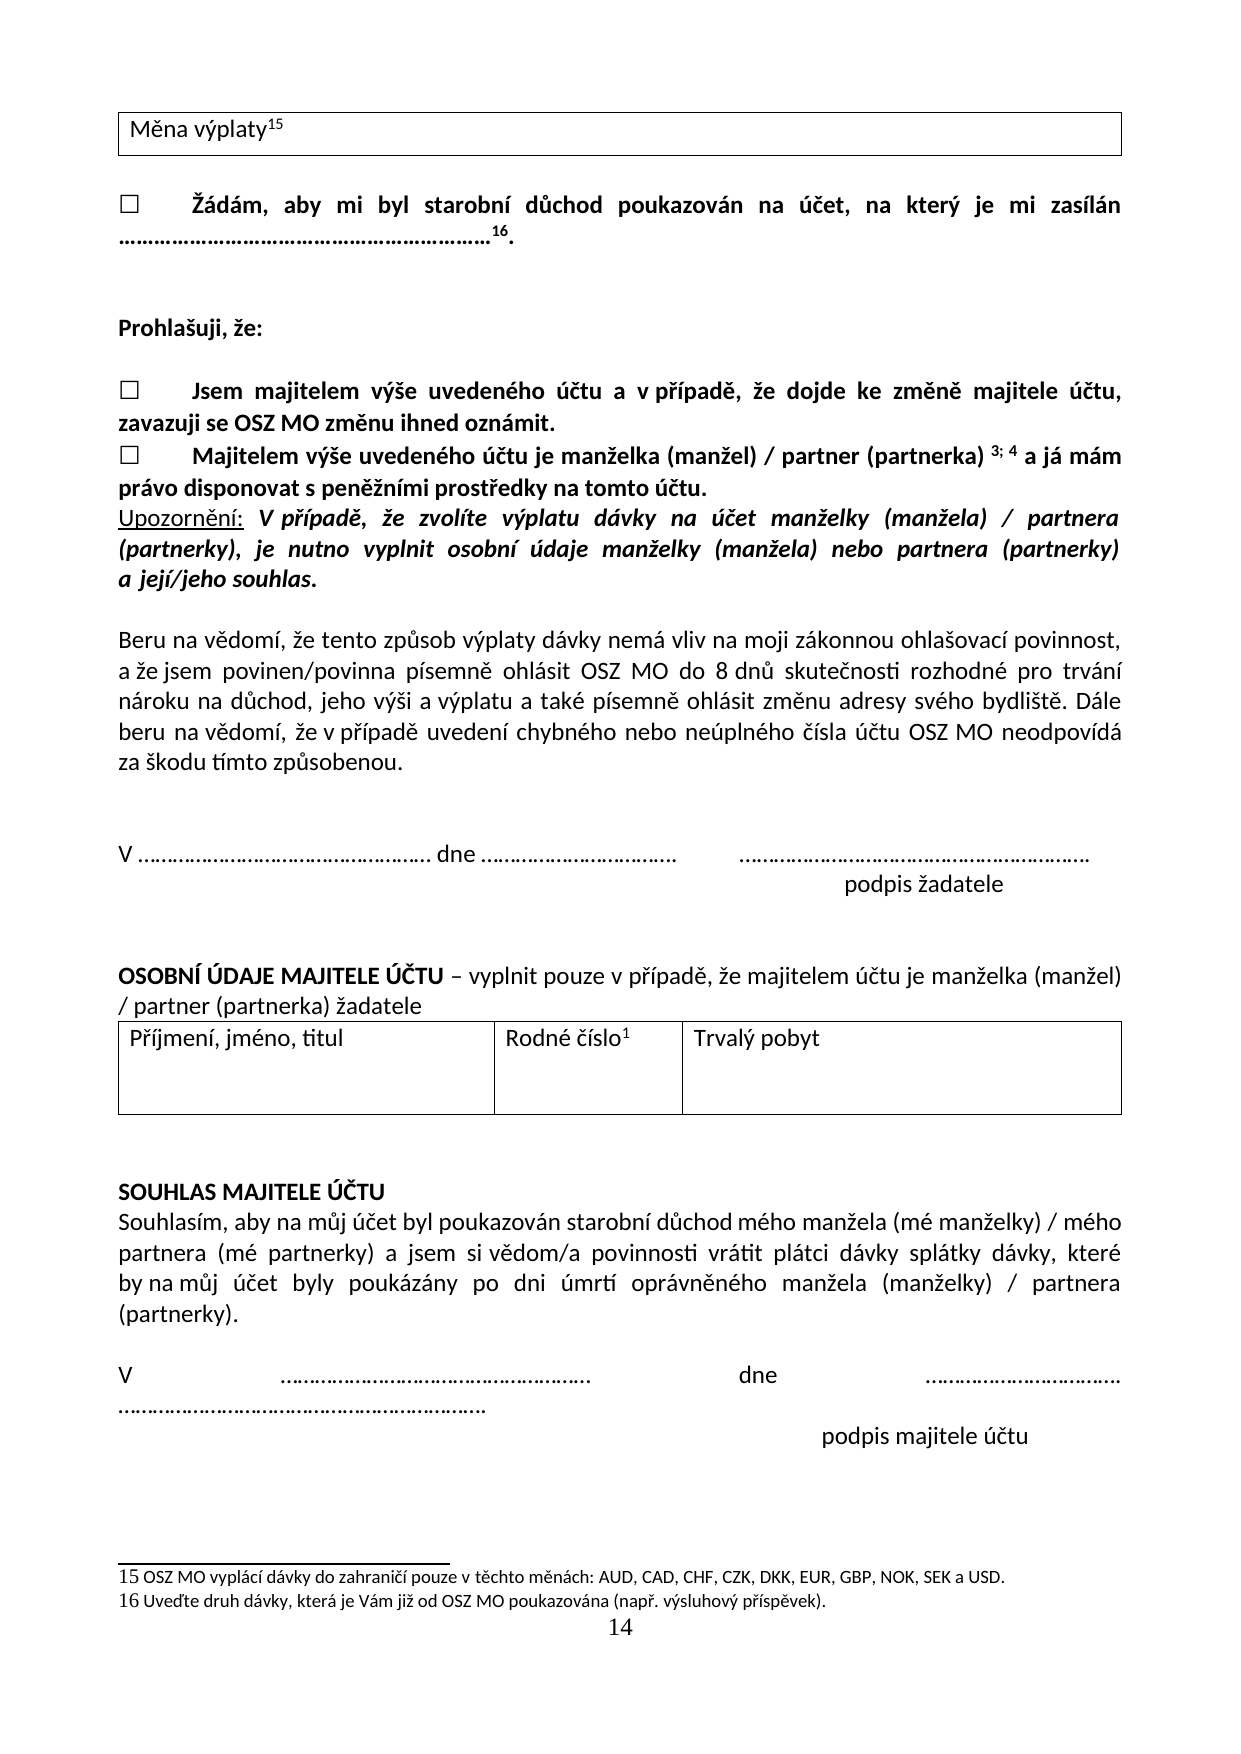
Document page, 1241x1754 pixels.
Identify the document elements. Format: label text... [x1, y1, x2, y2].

text Souhlasím, aby na můj účet byl poukazován starobní důchod mého manžela (mé manželky) / mého partnera (mé partnerky) a jsem si vědom/a povinnosti vrátit plátci dávky splátky dávky, které by na můj účet byly poukázány po dni úmrtí oprávněného manžela (manželky) / partnera (partnerky). [118, 1206, 1122, 1328]
text Uveďte druh dávky, která je Vám již od OSZ MO poukazována (např. výsluhový příspěvek). [118, 1588, 1122, 1612]
table_header Rodné číslo1 [495, 1022, 682, 1114]
text V ……………………………………………… dne ……………………………. ………………………………………………………. [118, 1359, 1122, 1420]
text SOUHLAS MAJITELE ÚČTU [118, 1176, 1122, 1206]
text ☐ Jsem majitelem výše uvedeného účtu a v případě, že dojde ke změně majitele účtu, zavazuji se OSZ MO změnu ihned oznámit. [118, 373, 1122, 438]
text Prohlašuji, že: [118, 312, 1122, 342]
table_header Příjmení, jméno, titul [119, 1022, 494, 1114]
text Upozornění: V případě, že zvolíte výplatu dávky na účet manželky (manžela) / partnera (partnerky), je nutno vyplnit osobní údaje manželky (manžela) nebo partnera (partnerky) a její/jeho souhlas. [118, 502, 1122, 594]
text OSOBNÍ ÚDAJE MAJITELE ÚČTU – vyplnit pouze v případě, že majitelem účtu je manželka (manžel) / partner (partnerka) žadatele [118, 960, 1122, 1021]
text podpis majitele účtu [118, 1420, 1122, 1450]
text V …………………………………………… dne ……………………………. ……………………………………………………. podpis žadatele [118, 838, 1122, 899]
table_cell Měna výplaty [119, 113, 1121, 155]
text Beru na vědomí, že tento způsob výplaty dávky nemá vliv na moji zákonnou ohlašovací povinnost, a že jsem povinen/povinna písemně ohlásit OSZ MO do 8 dnů skutečnosti rozhodné pro trvání nároku na důchod, jeho výši a výplatu a také písemně ohlásit změnu adresy svého bydliště. Dále beru na vědomí, že v případě uvedení chybného nebo neúplného čísla účtu OSZ MO neodpovídá za škodu tímto způsobenou. [118, 624, 1122, 777]
table_header Trvalý pobyt [683, 1022, 1121, 1114]
text ☐ Žádám, aby mi byl starobní důchod poukazován na účet, na který je mi zasílán ………………………………………………………. [118, 186, 1122, 251]
text ☐ Majitelem výše uvedeného účtu je manželka (manžel) / partner (partnerka) 3; 4 a já mám právo disponovat s peněžními prostředky na tomto účtu. [118, 438, 1122, 502]
